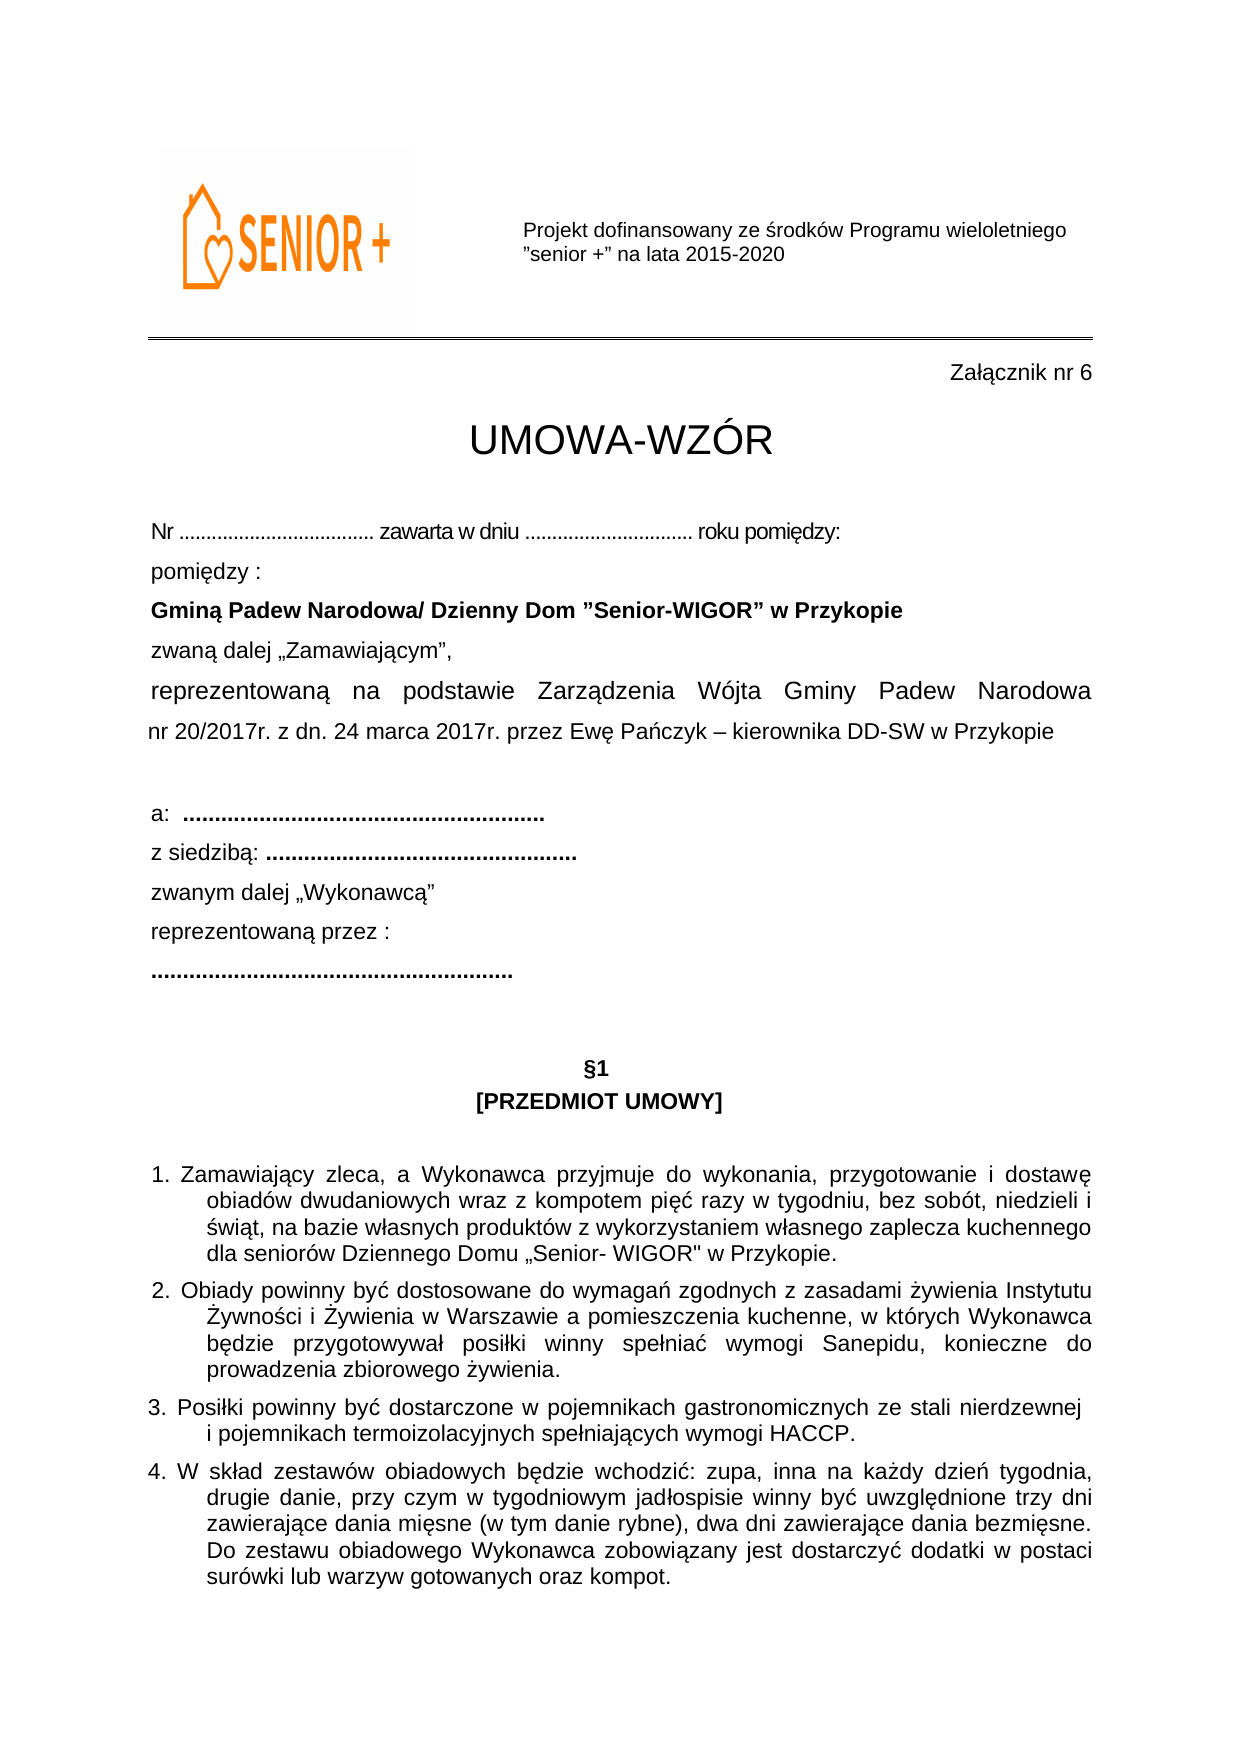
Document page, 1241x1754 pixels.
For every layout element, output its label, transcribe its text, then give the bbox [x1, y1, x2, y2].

text reprezentowaną przez : [148, 918, 1093, 944]
text reprezentowaną na podstawie Zarządzenia Wójta Gminy Padew Narodowa nr 20/2017r. z dn. 24 marca 2017r. przez Ewę Pańczyk – kierownika DD-SW w Przykopie [148, 676, 1093, 744]
text zwanym dalej „Wykonawcą” [148, 878, 1093, 905]
text z siedzibą: ................................................. [148, 839, 1093, 865]
list Posiłki powinny być dostarczone w pojemnikach gastronomicznych ze stali nierdzewnej i pojemnikach termoizolacyjnych spełniających wymogi HACCP. [148, 1394, 1091, 1446]
text §1 [458, 1055, 741, 1082]
text pomiędzy : [148, 558, 1093, 584]
table_header [415, 148, 512, 337]
text ......................................................... [148, 957, 1093, 984]
table_header [148, 148, 158, 337]
text [PRZEDMIOT UMOWY] [458, 1088, 741, 1114]
text zwaną dalej „Zamawiającym”, [148, 637, 1093, 663]
text Gminą Padew Narodowa/ Dzienny Dom ”Senior-WIGOR” w Przykopie [148, 597, 1093, 623]
text a: ......................................................... [148, 799, 1093, 826]
list Obiady powinny być dostosowane do wymagań zgodnych z zasadami żywienia Instytutu Żywności i Żywienia w Warszawie a pomieszczenia kuchenne, w których Wykonawca będzie przygotowywał posiłki winny spełniać wymogi Sanepidu, konieczne do prowadzenia zbiorowego żywienia. [151, 1277, 1092, 1382]
text Załącznik nr 6 [750, 358, 1093, 385]
text Nr .................................... zawarta w dniu ............................... roku pomiędzy: [148, 518, 1093, 544]
table_header Projekt dofinansowany ze środków Programu wieloletniego ”senior +” na lata 2015-2020 [512, 148, 1093, 337]
list Zamawiający zleca, a Wykonawca przyjmuje do wykonania, przygotowanie i dostawę obiadów dwudaniowych wraz z kompotem pięć razy w tygodniu, bez sobót, niedzieli i świąt, na bazie własnych produktów z wykorzystaniem własnego zaplecza kuchennego dla seniorów Dziennego Domu „Senior- WIGOR" w Przykopie. [151, 1161, 1091, 1266]
text UMOWA-WZÓR [150, 416, 1093, 463]
list W skład zestawów obiadowych będzie wchodzić: zupa, inna na każdy dzień tygodnia, drugie danie, przy czym w tygodniowym jadłospisie winny być uwzględnione trzy dni zawierające dania mięsne (w tym danie rybne), dwa dni zawierające dania bezmięsne. Do zestawu obiadowego Wykonawca zobowiązany jest dostarczyć dodatki w postaci surówki lub warzyw gotowanych oraz kompot. [148, 1458, 1093, 1589]
